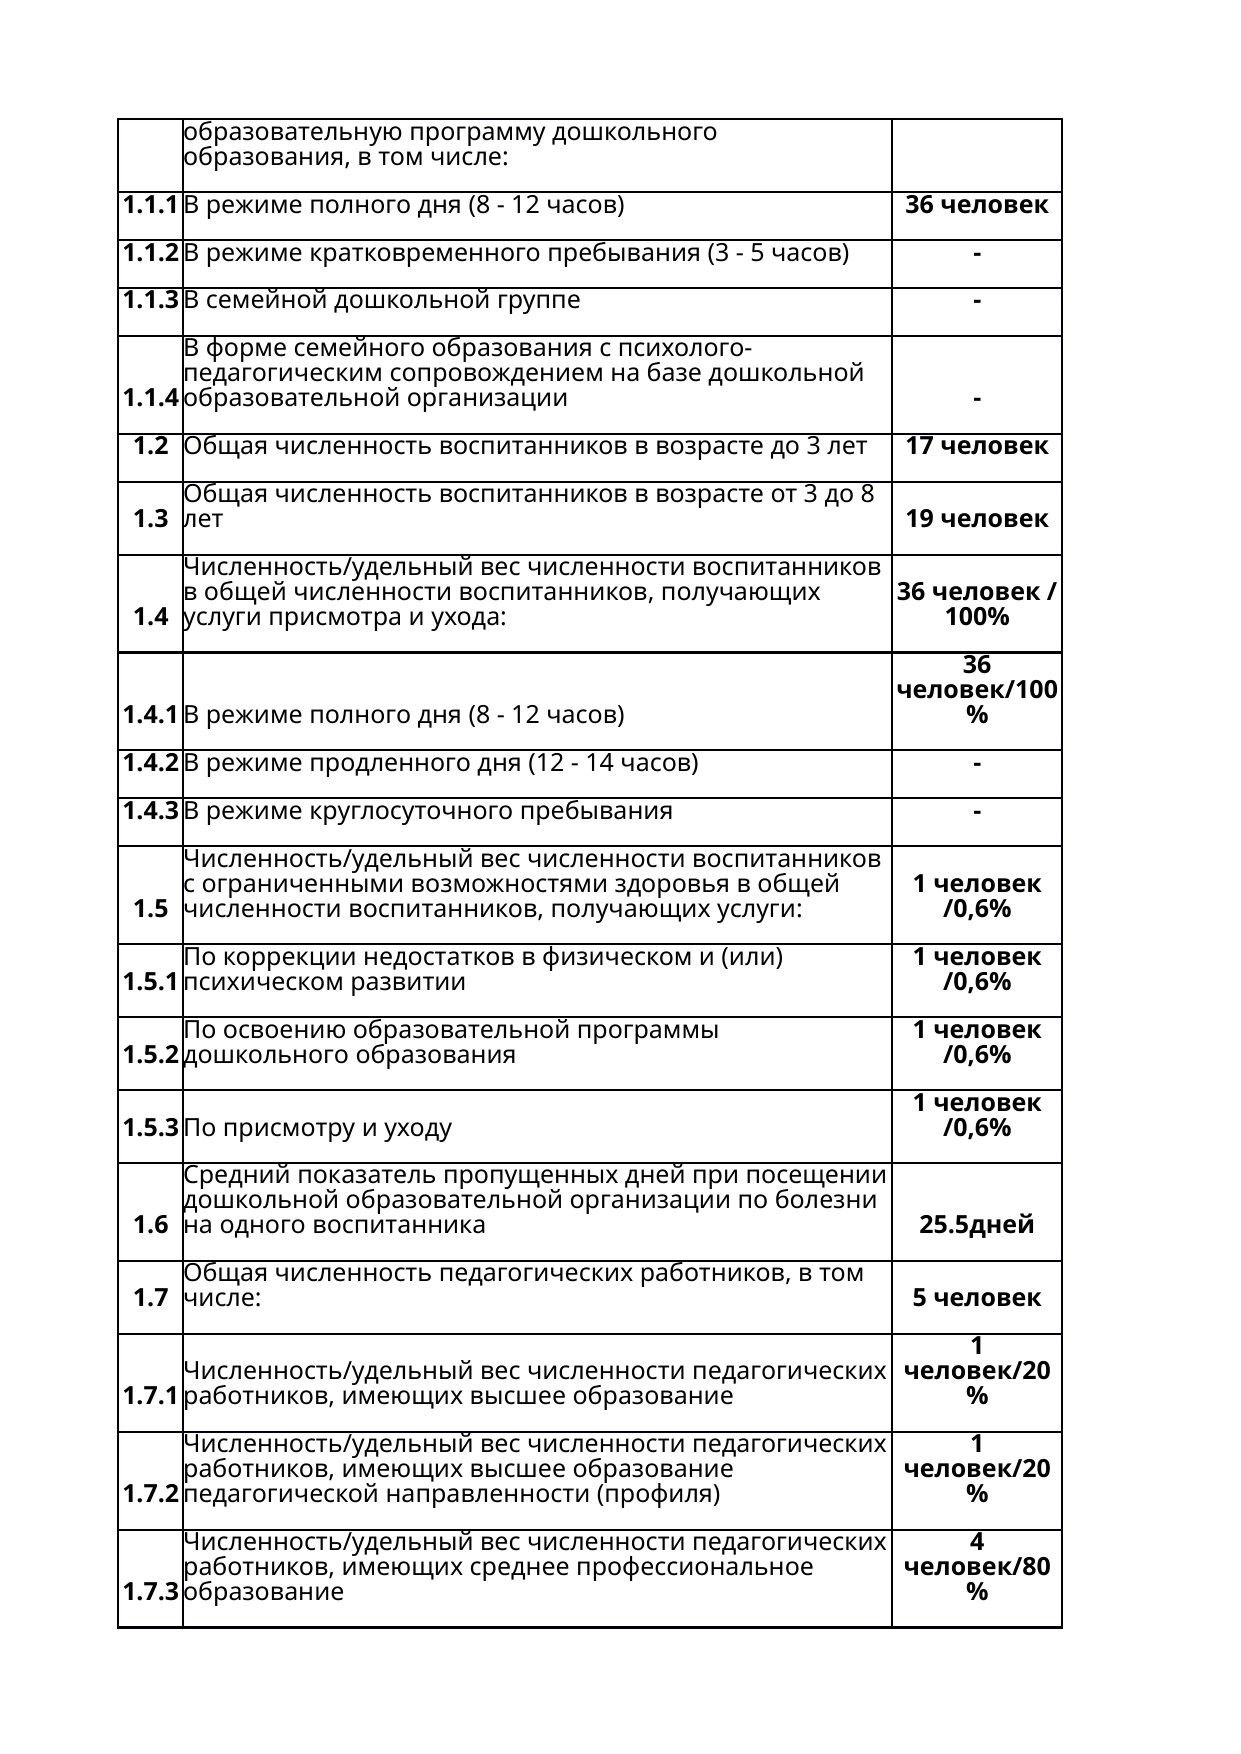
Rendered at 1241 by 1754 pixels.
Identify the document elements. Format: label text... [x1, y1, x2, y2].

table_cell 1.1.2 [119, 241, 182, 287]
table_cell 1.4.1 [119, 654, 182, 749]
table_cell 25.5дней [893, 1164, 1061, 1260]
table_cell 36 человек [893, 193, 1061, 239]
table_cell 1 человек /0,6% [893, 1091, 1061, 1162]
table_cell Численность/удельный вес численности педагогических работников, имеющих высшее образование педагогической направленности (профиля) [184, 1433, 891, 1528]
table_cell 19 человек [893, 483, 1061, 553]
table_cell 1 человек /0,6% [893, 1018, 1061, 1089]
table_cell 1.2 [119, 435, 182, 481]
table_cell 1.4.2 [119, 751, 182, 797]
table_cell В режиме полного дня (8 - 12 часов) [184, 654, 891, 749]
table_cell 17 человек [893, 435, 1061, 481]
table_cell 1.1.1 [119, 193, 182, 239]
table_cell Численность/удельный вес численности воспитанников с ограниченными возможностями здоровья в общей численности воспитанников, получающих услуги: [184, 847, 891, 943]
table_cell 1.4.3 [119, 799, 182, 845]
table_cell В режиме полного дня (8 - 12 часов) [184, 193, 891, 239]
table_cell 1.5.1 [119, 945, 182, 1016]
table_cell 1 человек/20% [893, 1433, 1061, 1528]
table_cell 1 человек /0,6% [893, 945, 1061, 1016]
table_cell 36 человек / 100% [893, 556, 1061, 651]
table_cell 1.7.1 [119, 1335, 182, 1431]
table_cell Численность/удельный вес численности воспитанников в общей численности воспитанников, получающих услуги присмотра и ухода: [184, 556, 891, 651]
table_cell 36 человек/100% [893, 654, 1061, 749]
table_cell 1.1.4 [119, 337, 182, 433]
table_cell 1.6 [119, 1164, 182, 1260]
table_cell 1.1.3 [119, 289, 182, 335]
table_cell В форме семейного образования с психолого-педагогическим сопровождением на базе дошкольной образовательной организации [184, 337, 891, 433]
table_cell Средний показатель пропущенных дней при посещении дошкольной образовательной организации по болезни на одного воспитанника [184, 1164, 891, 1260]
table_cell По присмотру и уходу [184, 1091, 891, 1162]
table_cell В режиме продленного дня (12 - 14 часов) [184, 751, 891, 797]
table_cell 1.5.3 [119, 1091, 182, 1162]
table_cell Численность/удельный вес численности педагогических работников, имеющих среднее профессиональное образование [184, 1531, 891, 1626]
table_cell 1.4 [119, 556, 182, 651]
table_cell образовательную программу дошкольного образования, в том числе: [184, 120, 891, 191]
table_cell 1.7.3 [119, 1531, 182, 1626]
table_cell Общая численность воспитанников в возрасте от 3 до 8 лет [184, 483, 891, 553]
table_cell - [893, 799, 1061, 845]
table_cell 1.5.2 [119, 1018, 182, 1089]
table_cell 1.7.2 [119, 1433, 182, 1528]
table_cell 5 человек [893, 1262, 1061, 1333]
table_cell Общая численность педагогических работников, в том числе: [184, 1262, 891, 1333]
table_cell В режиме кратковременного пребывания (3 - 5 часов) [184, 241, 891, 287]
table_cell - [893, 289, 1061, 335]
table_cell По освоению образовательной программы дошкольного образования [184, 1018, 891, 1089]
table_cell В режиме круглосуточного пребывания [184, 799, 891, 845]
table_cell [893, 120, 1061, 191]
table_cell 1 человек/20% [893, 1335, 1061, 1431]
table_cell - [893, 241, 1061, 287]
table_cell - [893, 751, 1061, 797]
table_cell Общая численность воспитанников в возрасте до 3 лет [184, 435, 891, 481]
table_cell 1.3 [119, 483, 182, 553]
table_cell 1.5 [119, 847, 182, 943]
table_cell По коррекции недостатков в физическом и (или) психическом развитии [184, 945, 891, 1016]
table_cell 1.7 [119, 1262, 182, 1333]
table_cell 4 человек/80% [893, 1531, 1061, 1626]
table_cell [119, 120, 182, 191]
table_cell - [893, 337, 1061, 433]
table_cell 1 человек /0,6% [893, 847, 1061, 943]
table_cell Численность/удельный вес численности педагогических работников, имеющих высшее образование [184, 1335, 891, 1431]
table_cell В семейной дошкольной группе [184, 289, 891, 335]
